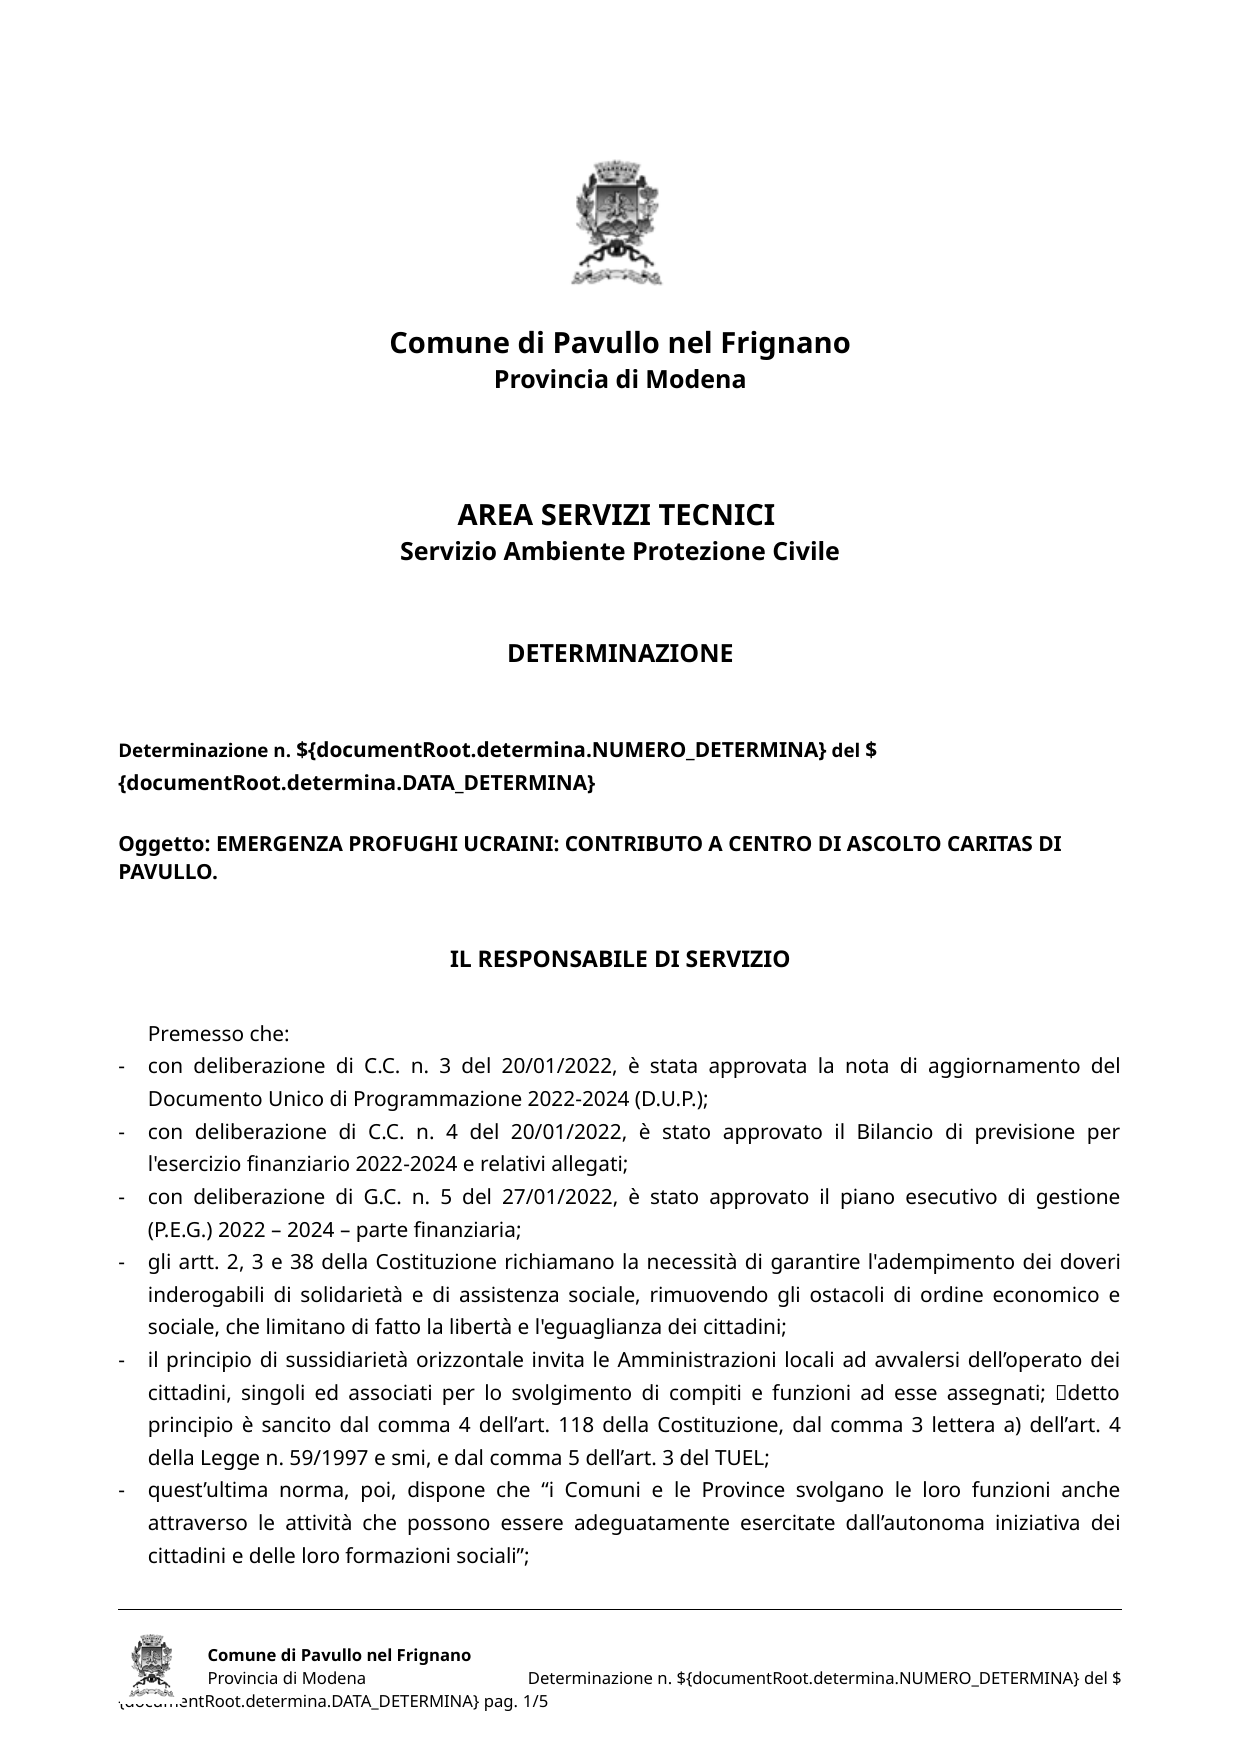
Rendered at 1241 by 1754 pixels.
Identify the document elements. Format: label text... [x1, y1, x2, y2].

list quest’ultima norma, poi, dispone che “i Comuni e le Province svolgano le loro funzioni anche attraverso le attività che possono essere adeguatamente esercitate dall’autonoma iniziativa dei cittadini e delle loro formazioni sociali”; [118, 1476, 1122, 1569]
list con deliberazione di C.C. n. 3 del 20/01/2022, è stata approvata la nota di aggiornamento del Documento Unico di Programmazione 2022-2024 (D.U.P.); [118, 1052, 1122, 1113]
list gli artt. 2, 3 e 38 della Costituzione richiamano la necessità di garantire l'adempimento dei doveri inderogabili di solidarietà e di assistenza sociale, rimuovendo gli ostacoli di ordine economico e sociale, che limitano di fatto la libertà e l'eguaglianza dei cittadini; [118, 1247, 1122, 1341]
text Determinazione n. ${documentRoot.determina.NUMERO_DETERMINA} del ${documentRoot.determina.DATA_DETERMINA} [118, 735, 1122, 796]
text Servizio Ambiente Protezione Civile [118, 533, 1122, 568]
text AREA SERVIZI TECNICI [118, 494, 1122, 533]
picture [546, 152, 695, 289]
list il principio di sussidiarietà orizzontale invita le Amministrazioni locali ad avvalersi dell’operato dei cittadini, singoli ed associati per lo svolgimento di compiti e funzioni ad esse assegnati; detto principio è sancito dal comma 4 dell’art. 118 della Costituzione, dal comma 3 lettera a) dell’art. 4 della Legge n. 59/1997 e smi, e dal comma 5 dell’art. 3 del TUEL; [118, 1345, 1122, 1471]
picture [120, 1631, 183, 1704]
text DETERMINAZIONE [118, 636, 1122, 670]
text Oggetto: EMERGENZA PROFUGHI UCRAINI: CONTRIBUTO A CENTRO DI ASCOLTO CARITAS DI PAVULLO. [118, 829, 1122, 886]
list con deliberazione di G.C. n. 5 del 27/01/2022, è stato approvato il piano esecutivo di gestione (P.E.G.) 2022 – 2024 – parte finanziaria; [118, 1182, 1122, 1243]
list con deliberazione di C.C. n. 4 del 20/01/2022, è stato approvato il Bilancio di previsione per l'esercizio finanziario 2022-2024 e relativi allegati; [118, 1117, 1122, 1178]
text IL RESPONSABILE DI SERVIZIO [118, 943, 1122, 974]
text Premesso che: [118, 1019, 1122, 1047]
